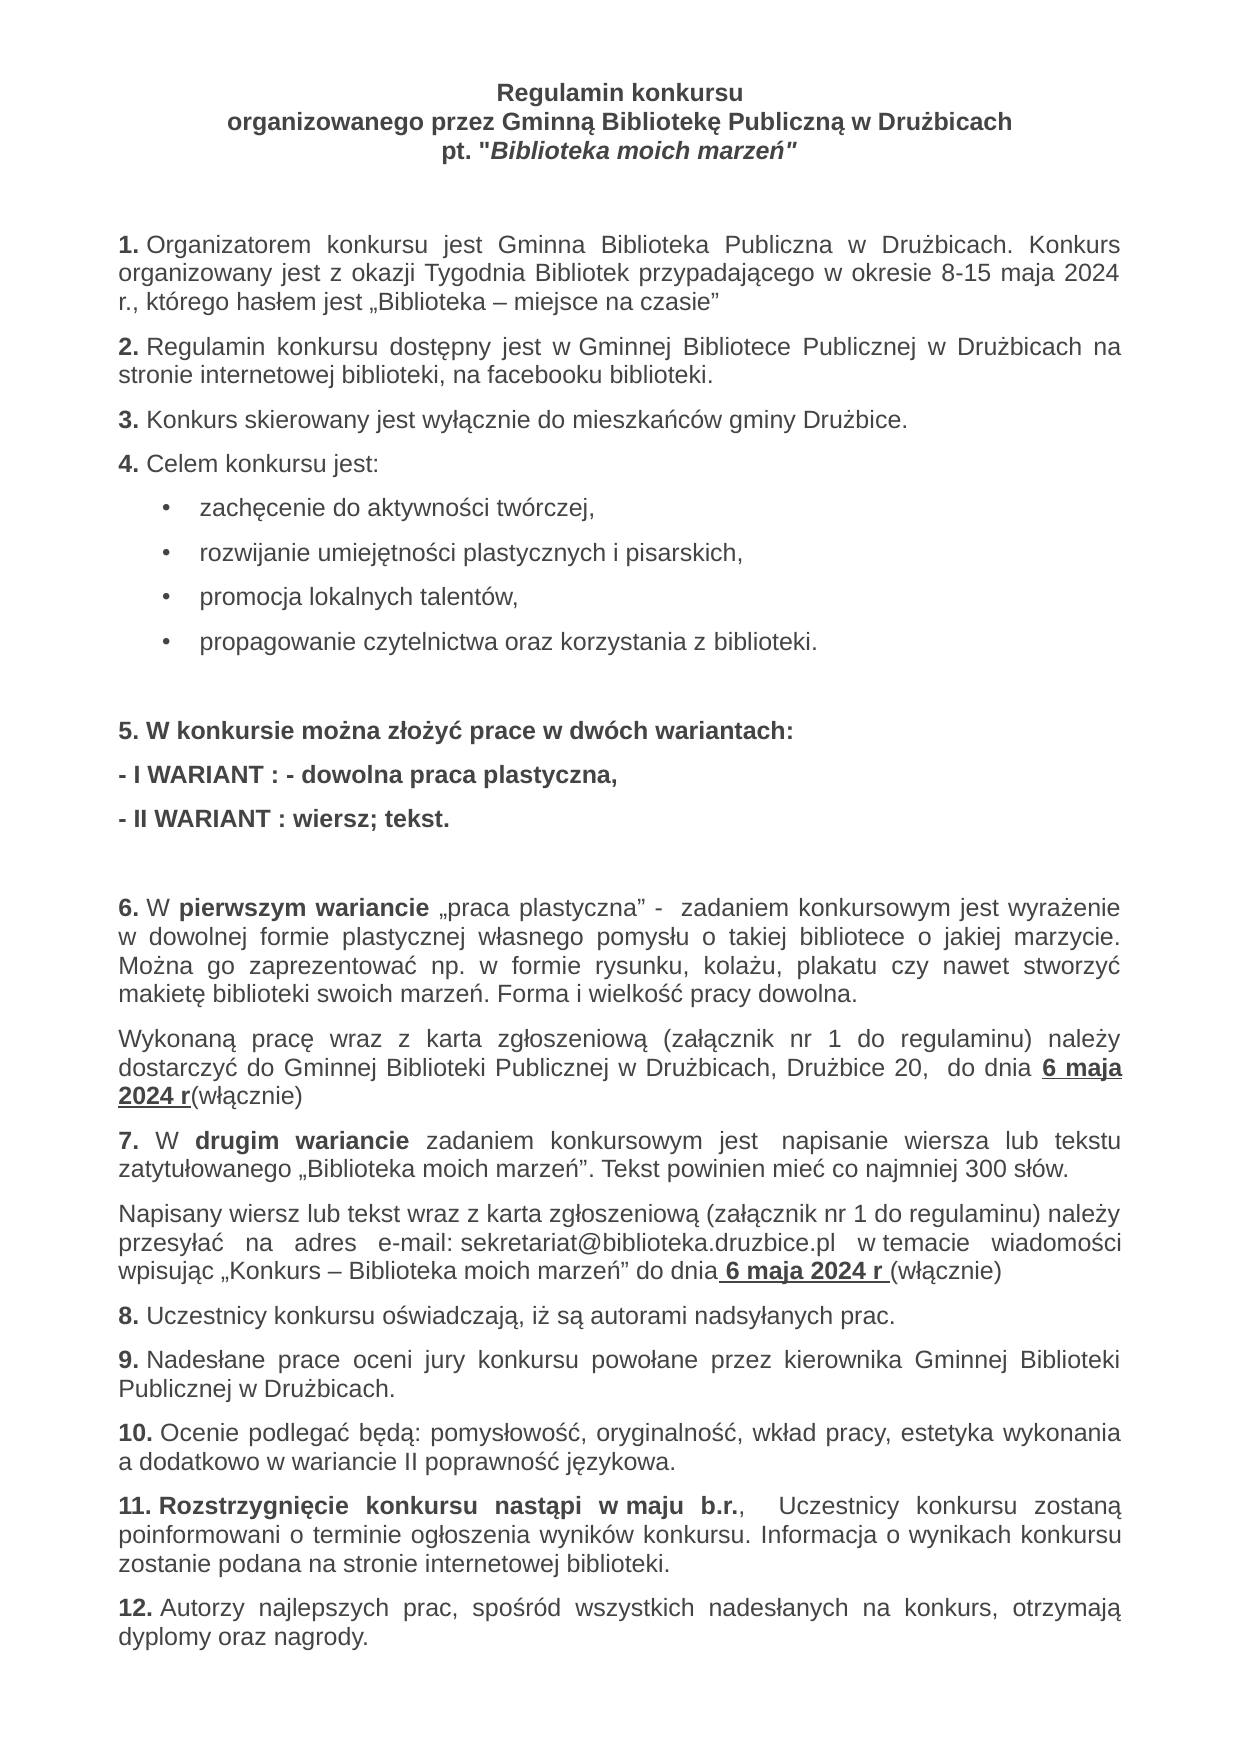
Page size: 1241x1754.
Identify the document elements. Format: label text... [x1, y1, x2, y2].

text Wykonaną pracę wraz z karta zgłoszeniową (załącznik nr 1 do regulaminu) należy dostarczyć do Gminnej Biblioteki Publicznej w Drużbicach, Drużbice 20, do dnia 6 maja 2024 r(włącznie) [118, 1024, 1122, 1110]
list zachęcenie do aktywności twórczej, [162, 493, 1122, 522]
text organizowanego przez Gminną Bibliotekę Publiczną w Drużbicach pt. "Biblioteka moich marzeń" [118, 107, 1122, 164]
text Regulamin konkursu [118, 78, 1122, 107]
list propagowanie czytelnictwa oraz korzystania z biblioteki. [162, 627, 1122, 656]
text 7. W drugim wariancie zadaniem konkursowym jest napisanie wiersza lub tekstu zatytułowanego „Biblioteka moich marzeń”. Tekst powinien mieć co najmniej 300 słów. [118, 1126, 1122, 1183]
text - II WARIANT : wiersz; tekst. [118, 804, 1122, 833]
text 8. Uczestnicy konkursu oświadczają, iż są autorami nadsyłanych prac. [118, 1301, 1122, 1329]
text 1. Organizatorem konkursu jest Gminna Biblioteka Publiczna w Drużbicach. Konkurs organizowany jest z okazji Tygodnia Bibliotek przypadającego w okresie 8-15 maja 2024 r., którego hasłem jest „Biblioteka – miejsce na czasie” [118, 230, 1122, 316]
text 6. W pierwszym wariancie „praca plastyczna” - zadaniem konkursowym jest wyrażenie w dowolnej formie plastycznej własnego pomysłu o takiej bibliotece o jakiej marzycie. Można go zaprezentować np. w formie rysunku, kolażu, plakatu czy nawet stworzyć makietę biblioteki swoich marzeń. Forma i wielkość pracy dowolna. [118, 893, 1122, 1008]
text 9. Nadesłane prace oceni jury konkursu powołane przez kierownika Gminnej Biblioteki Publicznej w Drużbicach. [118, 1345, 1122, 1403]
text 12. Autorzy najlepszych prac, spośród wszystkich nadesłanych na konkurs, otrzymają dyplomy oraz nagrody. [118, 1593, 1122, 1651]
text 10. Ocenie podlegać będą: pomysłowość, oryginalność, wkład pracy, estetyka wykonania a dodatkowo w wariancie II poprawność językowa. [118, 1418, 1122, 1476]
text 3. Konkurs skierowany jest wyłącznie do mieszkańców gminy Drużbice. [118, 405, 1122, 433]
text 2. Regulamin konkursu dostępny jest w Gminnej Bibliotece Publicznej w Drużbicach na stronie internetowej biblioteki, na facebooku biblioteki. [118, 332, 1122, 389]
list rozwijanie umiejętności plastycznych i pisarskich, [162, 538, 1122, 567]
text 4. Celem konkursu jest: [118, 449, 1122, 478]
text 11. Rozstrzygnięcie konkursu nastąpi w maju b.r., Uczestnicy konkursu zostaną poinformowani o terminie ogłoszenia wyników konkursu. Informacja o wynikach konkursu zostanie podana na stronie internetowej biblioteki. [118, 1491, 1122, 1578]
text - I WARIANT : - dowolna praca plastyczna, [118, 760, 1122, 789]
text Napisany wiersz lub tekst wraz z karta zgłoszeniową (załącznik nr 1 do regulaminu) należy przesyłać na adres e-mail: sekretariat@biblioteka.druzbice.pl w temacie wiadomości wpisując „Konkurs – Biblioteka moich marzeń” do dnia 6 maja 2024 r (włącznie) [118, 1199, 1122, 1285]
text 5. W konkursie można złożyć prace w dwóch wariantach: [118, 716, 1122, 744]
list promocja lokalnych talentów, [162, 582, 1122, 611]
